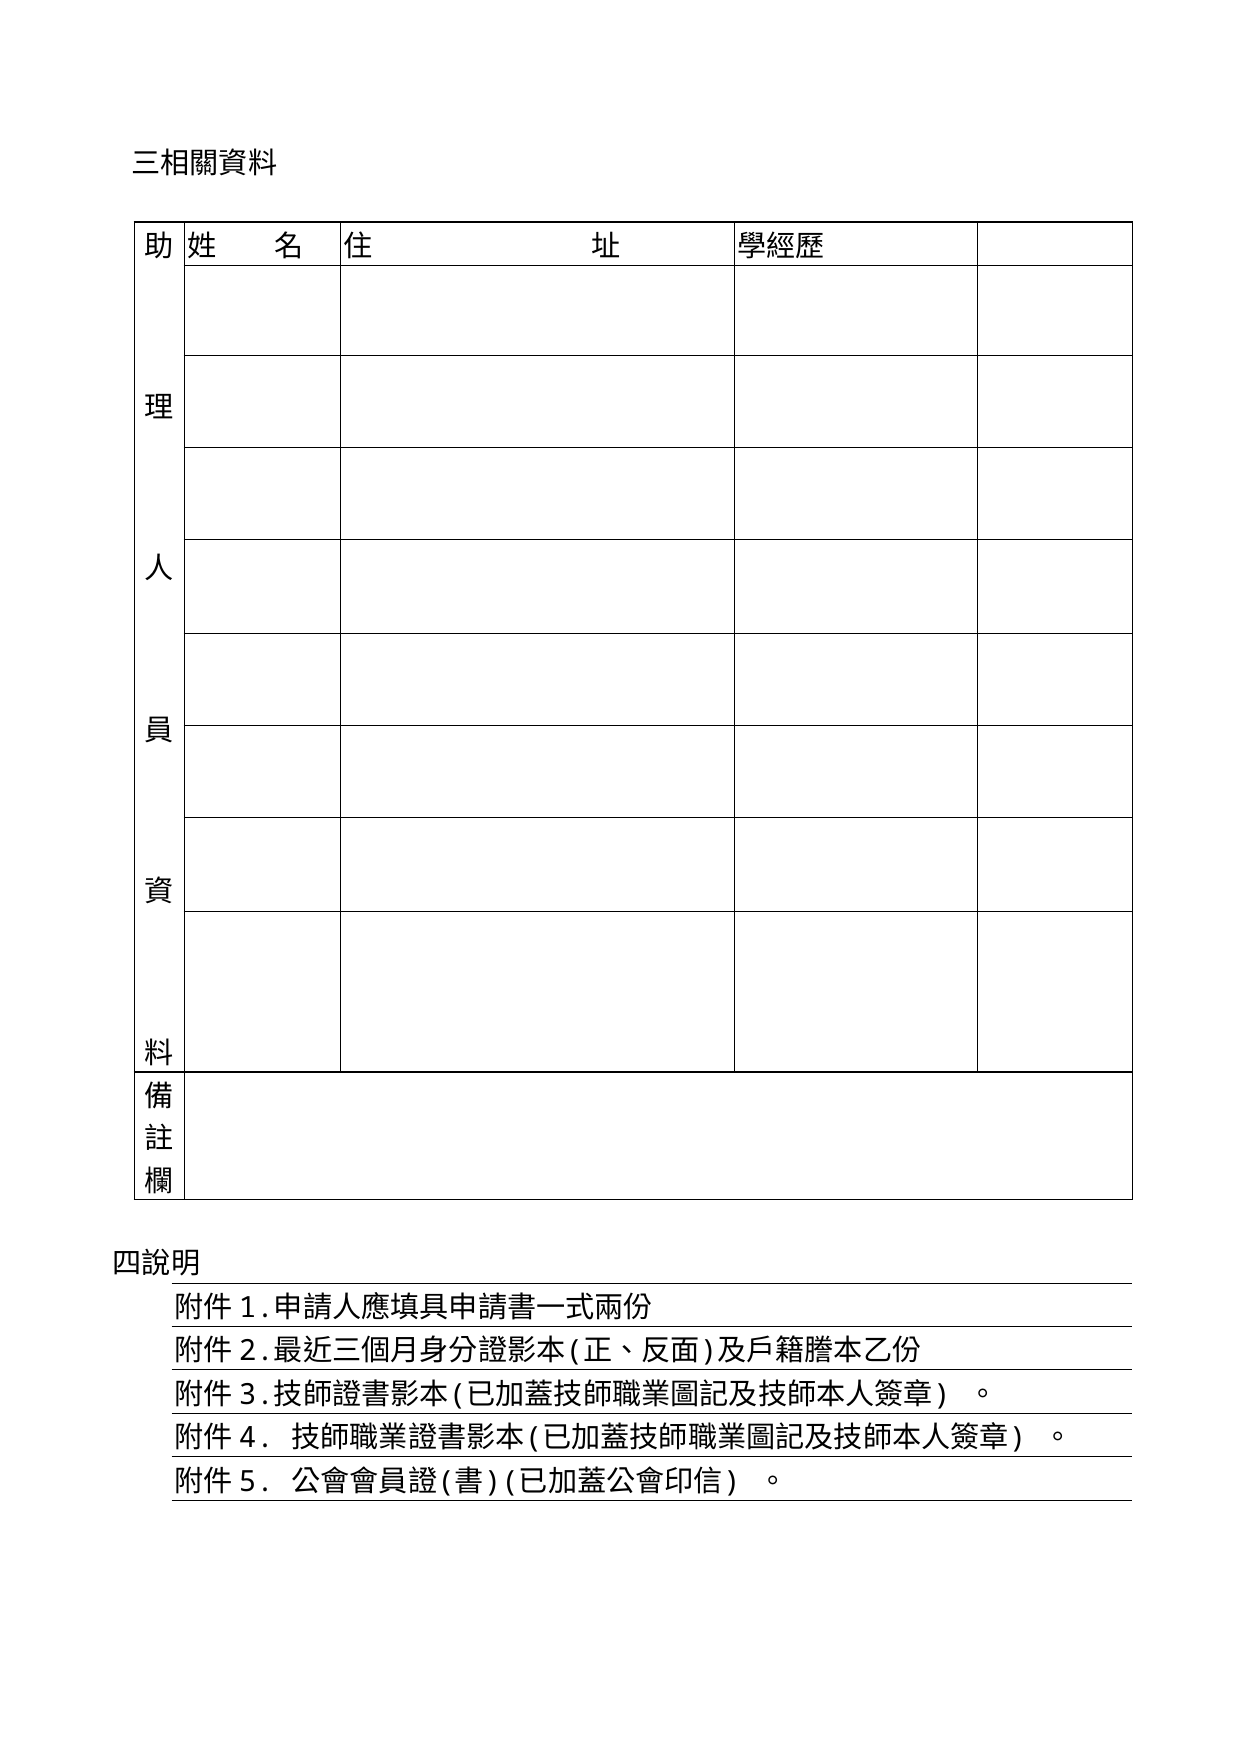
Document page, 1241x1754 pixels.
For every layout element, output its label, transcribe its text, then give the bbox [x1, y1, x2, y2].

table_cell [185, 1073, 1132, 1199]
table_cell [341, 726, 734, 817]
table_cell [185, 912, 340, 1071]
table_header 附件1.申請人應填具申請書一式兩份 [172, 1284, 1132, 1326]
table_cell [978, 912, 1132, 1071]
table_cell [341, 540, 734, 633]
table_cell [978, 540, 1132, 633]
table_cell [341, 912, 734, 1071]
table_cell [341, 448, 734, 539]
table_header 學經歷 [735, 223, 977, 265]
table_cell [978, 634, 1132, 725]
table_cell [735, 356, 977, 447]
table_cell [735, 912, 977, 1071]
table_cell [978, 818, 1132, 911]
table_cell [185, 818, 340, 911]
table_cell [185, 266, 340, 355]
table_cell [978, 726, 1132, 817]
table_header 住 址 [341, 223, 734, 265]
table_cell [341, 634, 734, 725]
table_cell [735, 634, 977, 725]
table_cell [978, 356, 1132, 447]
table_cell [735, 540, 977, 633]
table_cell [735, 818, 977, 911]
table_cell [978, 448, 1132, 539]
table_cell [735, 726, 977, 817]
table_header 助 理 人 員 資 料 [135, 223, 184, 1071]
text 四說明 [112, 1240, 1053, 1282]
table_cell 備註欄 [135, 1073, 184, 1199]
table_cell [341, 818, 734, 911]
table_cell [735, 448, 977, 539]
table_cell [978, 266, 1132, 355]
table_cell [185, 540, 340, 633]
table_cell 附件3.技師證書影本(已加蓋技師職業圖記及技師本人簽章) 。 [172, 1370, 1132, 1413]
table_cell [735, 266, 977, 355]
table_cell 附件5. 公會會員證(書)(已加蓋公會印信) 。 [172, 1457, 1132, 1499]
text 三相關資料 [131, 139, 1053, 182]
table_cell [185, 726, 340, 817]
table_cell [341, 266, 734, 355]
table_cell 附件4. 技師職業證書影本(已加蓋技師職業圖記及技師本人簽章) 。 [172, 1414, 1132, 1456]
table_header [978, 223, 1132, 265]
table_header 姓 名 [185, 223, 340, 265]
table_cell [185, 634, 340, 725]
table_cell [185, 356, 340, 447]
table_cell 附件2.最近三個月身分證影本(正、反面)及戶籍謄本乙份 [172, 1327, 1132, 1369]
table_cell [185, 448, 340, 539]
table_cell [341, 356, 734, 447]
